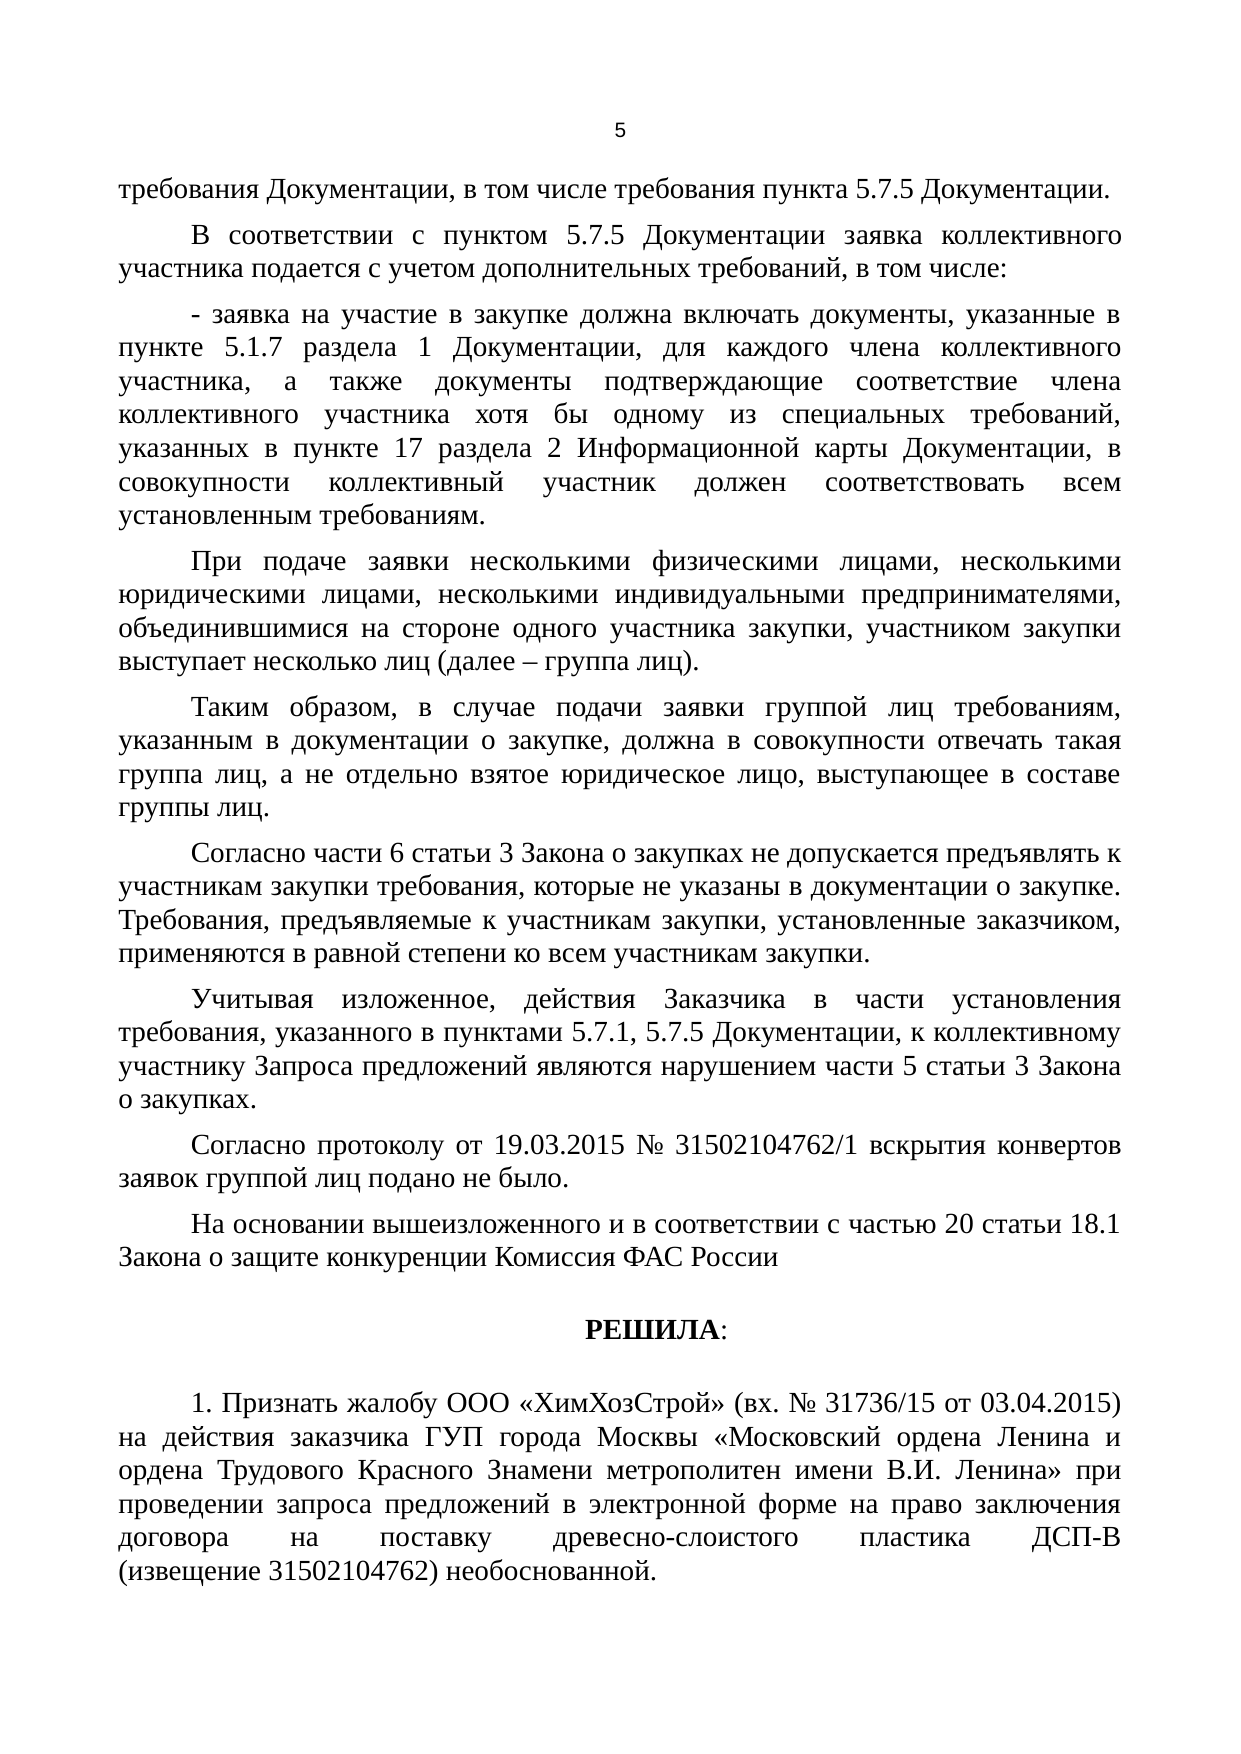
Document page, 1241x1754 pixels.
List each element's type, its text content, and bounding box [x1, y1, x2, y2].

text РЕШИЛА: [118, 1312, 1122, 1346]
text При подаче заявки несколькими физическими лицами, несколькими юридическими лицами, несколькими индивидуальными предпринимателями, объединившимися на стороне одного участника закупки, участником закупки выступает несколько лиц (далее – группа лиц). [118, 543, 1122, 677]
text На основании вышеизложенного и в соответствии с частью 20 статьи 18.1 Закона о защите конкуренции Комиссия ФАС России [118, 1206, 1122, 1273]
text Согласно протоколу от 19.03.2015 № 31502104762/1 вскрытия конвертов заявок группой лиц подано не было. [118, 1127, 1122, 1194]
text В соответствии с пунктом 5.7.5 Документации заявка коллективного участника подается с учетом дополнительных требований, в том числе: [118, 217, 1122, 284]
text Согласно части 6 статьи 3 Закона о закупках не допускается предъявлять к участникам закупки требования, которые не указаны в документации о закупке. Требования, предъявляемые к участникам закупки, установленные заказчиком, применяются в равной степени ко всем участникам закупки. [118, 835, 1122, 969]
text 1. Признать жалобу ООО «ХимХозСтрой» (вх. № 31736/15 от 03.04.2015) на действия заказчика ГУП города Москвы «Московский ордена Ленина и ордена Трудового Красного Знамени метрополитен имени В.И. Ленина» при проведении запроса предложений в электронной форме на право заключения договора на поставку древесно-слоистого пластика ДСП-В (извещение 31502104762) необоснованной. [118, 1385, 1122, 1587]
text Учитывая изложенное, действия Заказчика в части установления требования, указанного в пунктами 5.7.1, 5.7.5 Документации, к коллективному участнику Запроса предложений являются нарушением части 5 статьи 3 Закона о закупках. [118, 981, 1122, 1115]
text Таким образом, в случае подачи заявки группой лиц требованиям, указанным в документации о закупке, должна в совокупности отвечать такая группа лиц, а не отдельно взятое юридическое лицо, выступающее в составе группы лиц. [118, 689, 1122, 823]
text требования Документации, в том числе требования пункта 5.7.5 Документации. [118, 172, 1122, 205]
text - заявка на участие в закупке должна включать документы, указанные в пункте 5.1.7 раздела 1 Документации, для каждого члена коллективного участника, а также документы подтверждающие соответствие члена коллективного участника хотя бы одному из специальных требований, указанных в пункте 17 раздела 2 Информационной карты Документации, в совокупности коллективный участник должен соответствовать всем установленным требованиям. [118, 296, 1122, 531]
